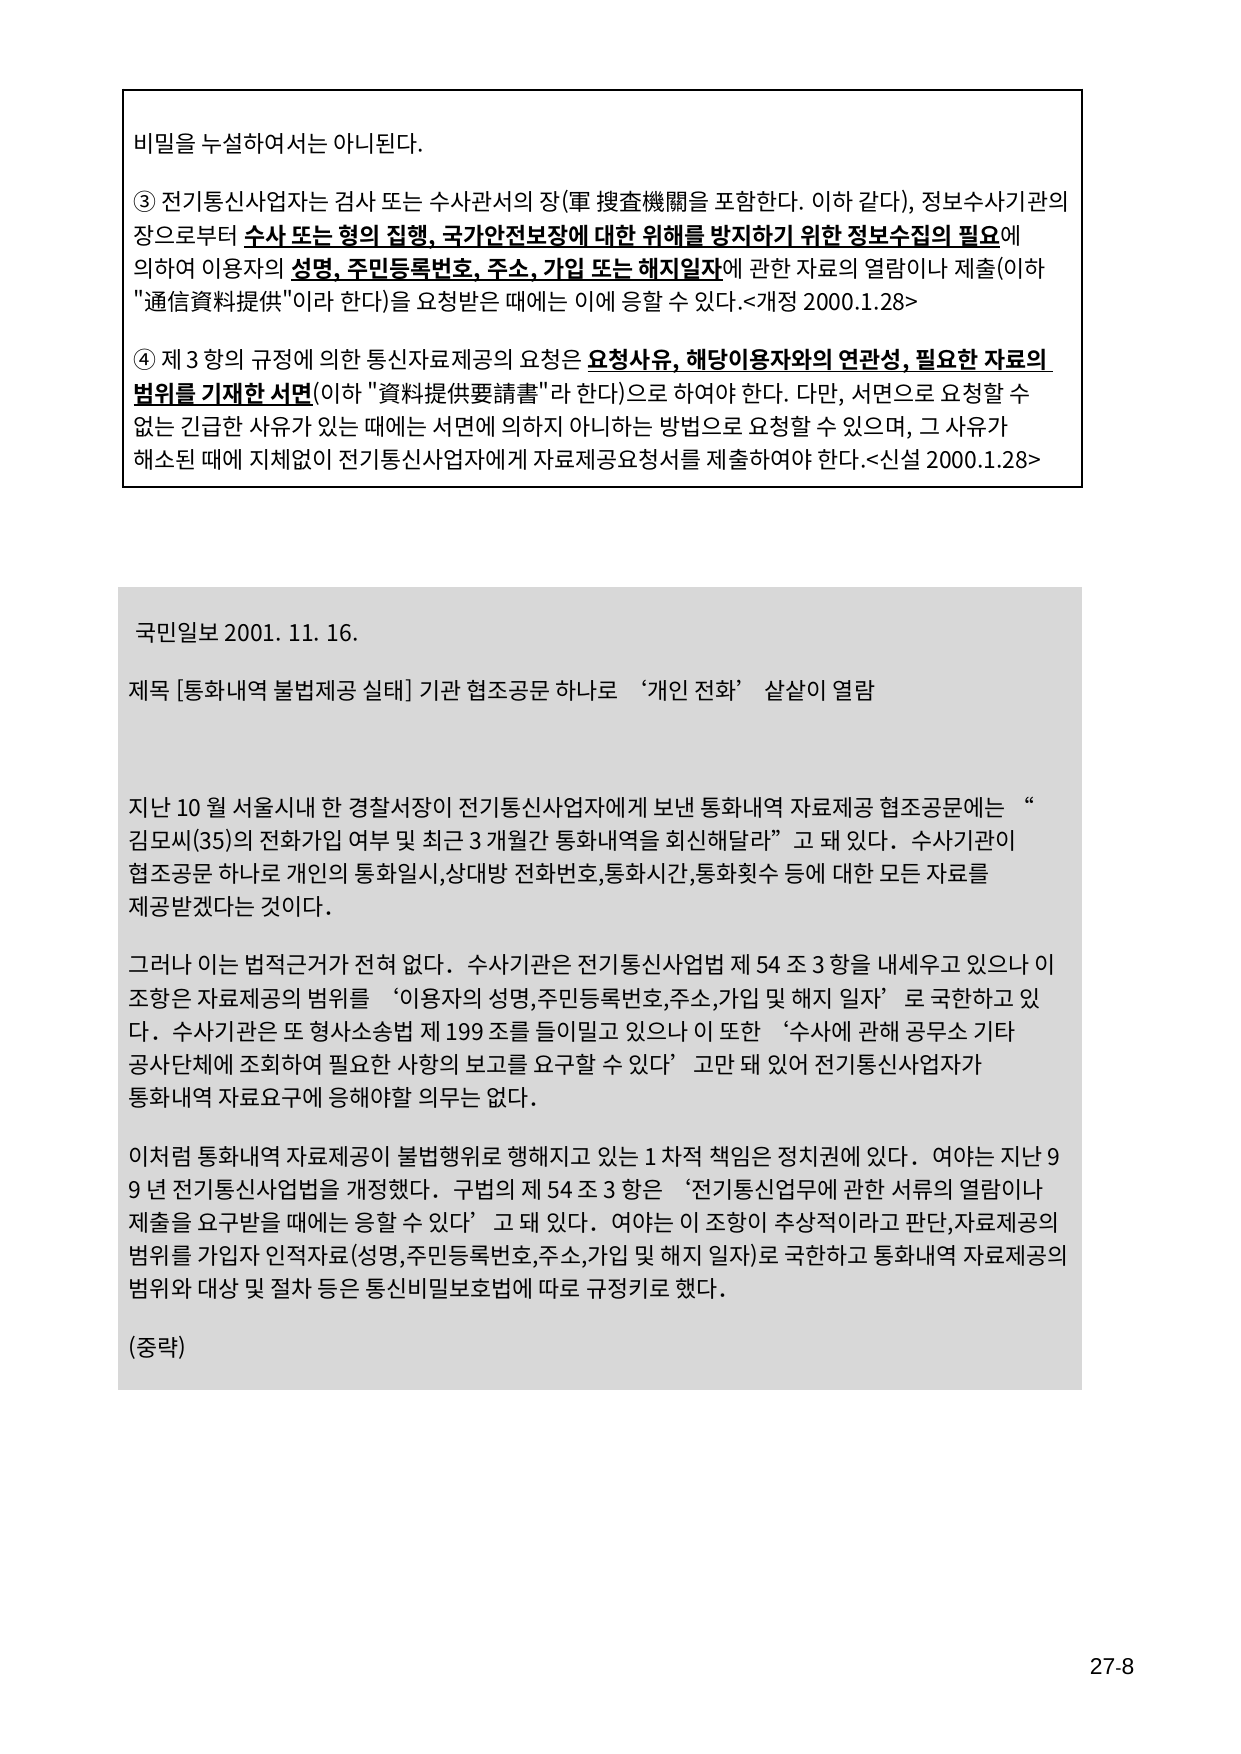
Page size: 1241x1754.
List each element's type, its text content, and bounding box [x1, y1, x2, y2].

table_header 비밀을 누설하여서는 아니된다. ③전기통신사업자는 검사 또는 수사관서의 장(軍 搜査機關을 포함한다. 이하 같다), 정보수사기관의 장으로부터 수사 또는 형의 집행, 국가안전보장에 대한 위해를 방지하기 위한 정보수집의 필요에 의하여 이용자의 성명, 주민등록번호, 주소, 가입 또는 해지일자에 관한 자료의 열람이나 제출(이하 "通信資料提供"이라 한다)을 요청받은 때에는 이에 응할 수 있다.<개정 2000.1.28> ④제3항의 규정에 의한 통신자료제공의 요청은 요청사유, 해당이용자와의 연관성, 필요한 자료의 범위를 기재한 서면(이하 "資料提供要請書"라 한다)으로 하여야 한다. 다만, 서면으로 요청할 수 없는 긴급한 사유가 있는 때에는 서면에 의하지 아니하는 방법으로 요청할 수 있으며, 그 사유가 해소된 때에 지체없이 전기통신사업자에게 자료제공요청서를 제출하여야 한다.<신설 2000.1.28> [124, 91, 1081, 486]
table_header 국민일보 2001. 11. 16. 제목 [통화내역 불법제공 실태] 기관 협조공문 하나로 ‘개인 전화’ 샅샅이 열람 지난 10월 서울시내 한 경찰서장이 전기통신사업자에게 보낸 통화내역 자료제공 협조공문에는 “김모씨(35)의 전화가입 여부 및 최근 3개월간 통화내역을 회신해달라”고 돼 있다．수사기관이 협조공문 하나로 개인의 통화일시,상대방 전화번호,통화시간,통화횟수 등에 대한 모든 자료를 제공받겠다는 것이다． 그러나 이는 법적근거가 전혀 없다．수사기관은 전기통신사업법 제54조 3항을 내세우고 있으나 이 조항은 자료제공의 범위를 ‘이용자의 성명,주민등록번호,주소,가입 및 해지 일자’로 국한하고 있다．수사기관은 또 형사소송법 제199조를 들이밀고 있으나 이 또한 ‘수사에 관해 공무소 기타 공사단체에 조회하여 필요한 사항의 보고를 요구할 수 있다’고만 돼 있어 전기통신사업자가 통화내역 자료요구에 응해야할 의무는 없다． 이처럼 통화내역 자료제공이 불법행위로 행해지고 있는 1차적 책임은 정치권에 있다．여야는 지난 99년 전기통신사업법을 개정했다．구법의 제54조 3항은 ‘전기통신업무에 관한 서류의 열람이나 제출을 요구받을 때에는 응할 수 있다’고 돼 있다．여야는 이 조항이 추상적이라고 판단,자료제공의 범위를 가입자 인적자료(성명,주민등록번호,주소,가입 및 해지 일자)로 국한하고 통화내역 자료제공의 범위와 대상 및 절차 등은 통신비밀보호법에 따로 규정키로 했다． (중략) [118, 587, 1082, 1390]
